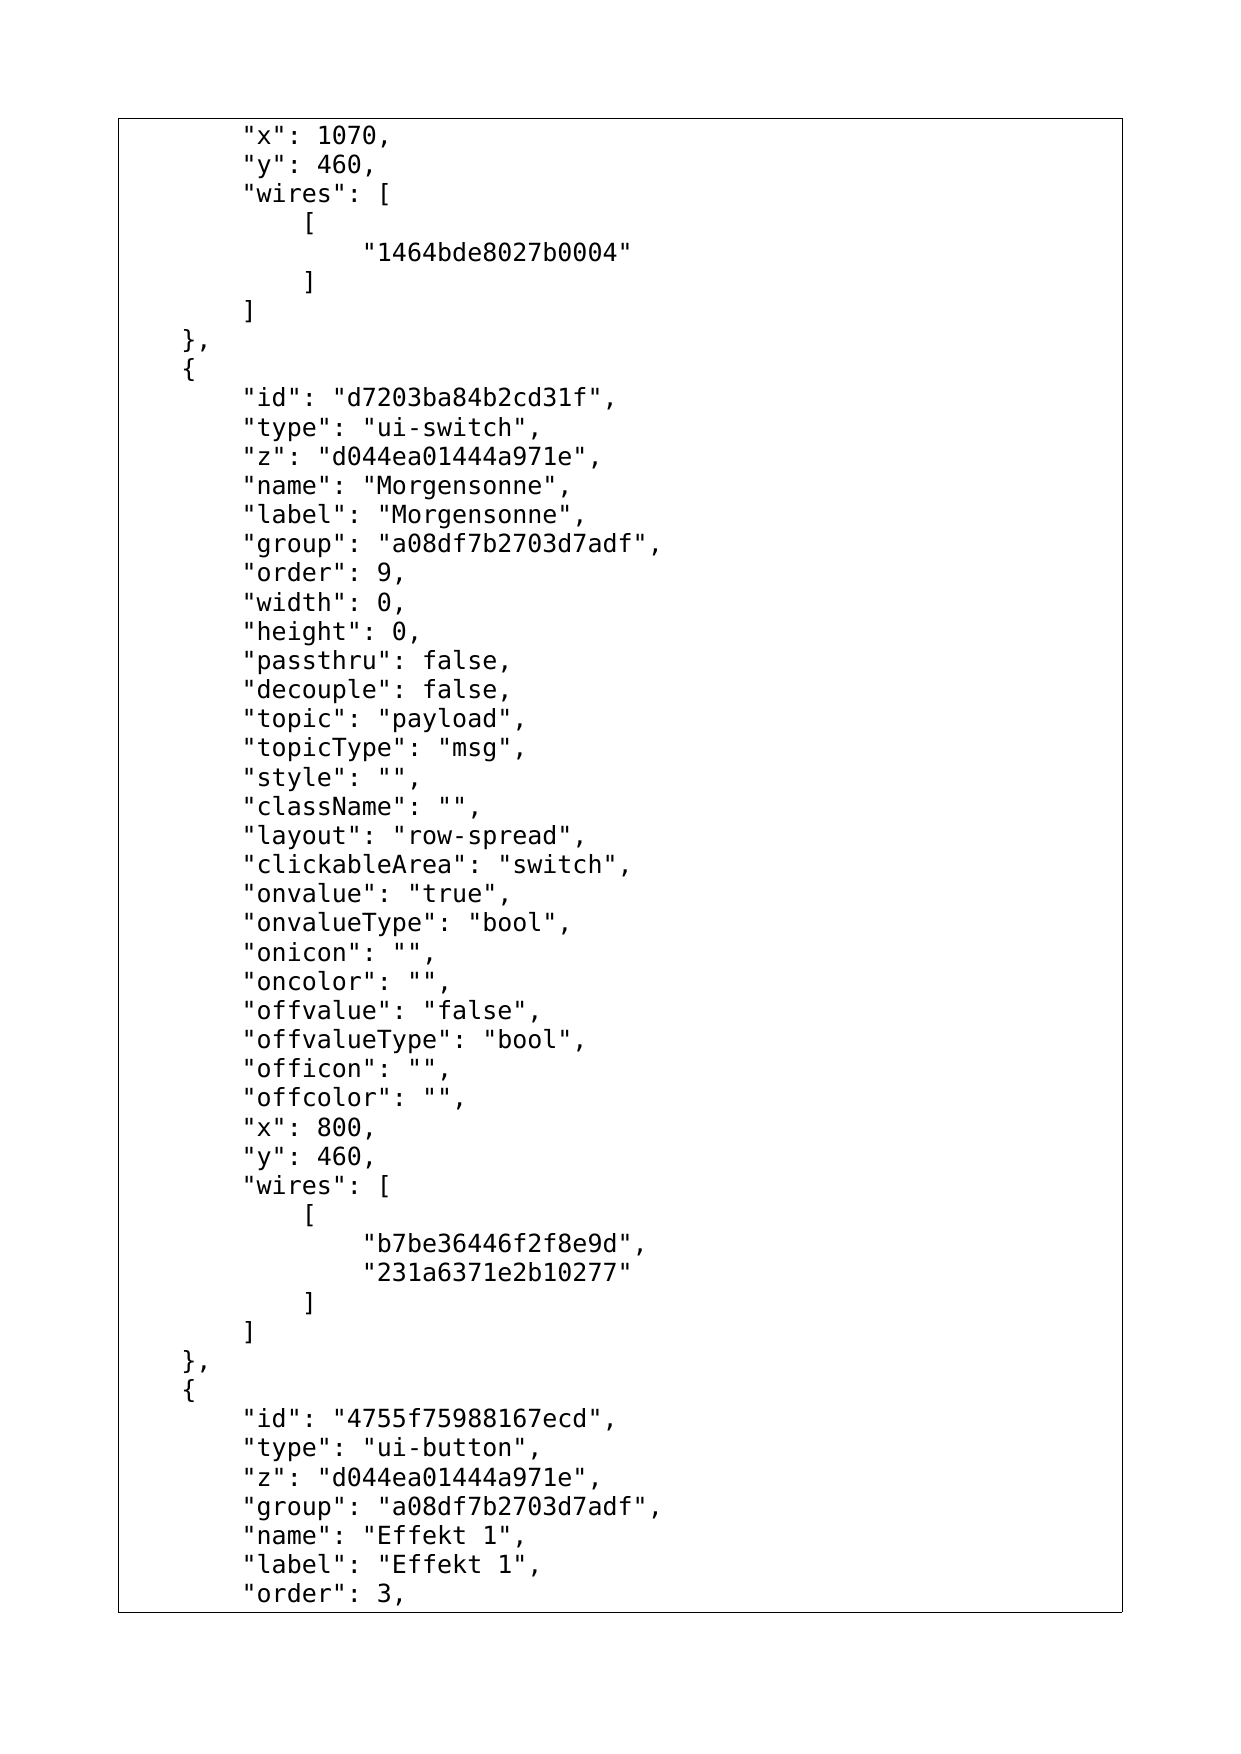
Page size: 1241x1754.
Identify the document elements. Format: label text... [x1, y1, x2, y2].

table_header "x": 1070, "y": 460, "wires": [ [ "1464bde8027b0004" ] ] }, { "id": "d7203ba84b2cd31f", "type": "ui-switch", "z": "d044ea01444a971e", "name": "Morgensonne", "label": "Morgensonne", "group": "a08df7b2703d7adf", "order": 9, "width": 0, "height": 0, "passthru": false, "decouple": false, "topic": "payload", "topicType": "msg", "style": "", "className": "", "layout": "row-spread", "clickableArea": "switch", "onvalue": "true", "onvalueType": "bool", "onicon": "", "oncolor": "", "offvalue": "false", "offvalueType": "bool", "officon": "", "offcolor": "", "x": 800, "y": 460, "wires": [ [ "b7be36446f2f8e9d", "231a6371e2b10277" ] ] }, { "id": "4755f75988167ecd", "type": "ui-button", "z": "d044ea01444a971e", "group": "a08df7b2703d7adf", "name": "Effekt 1", "label": "Effekt 1", "order": 3, [119, 119, 1122, 1612]
